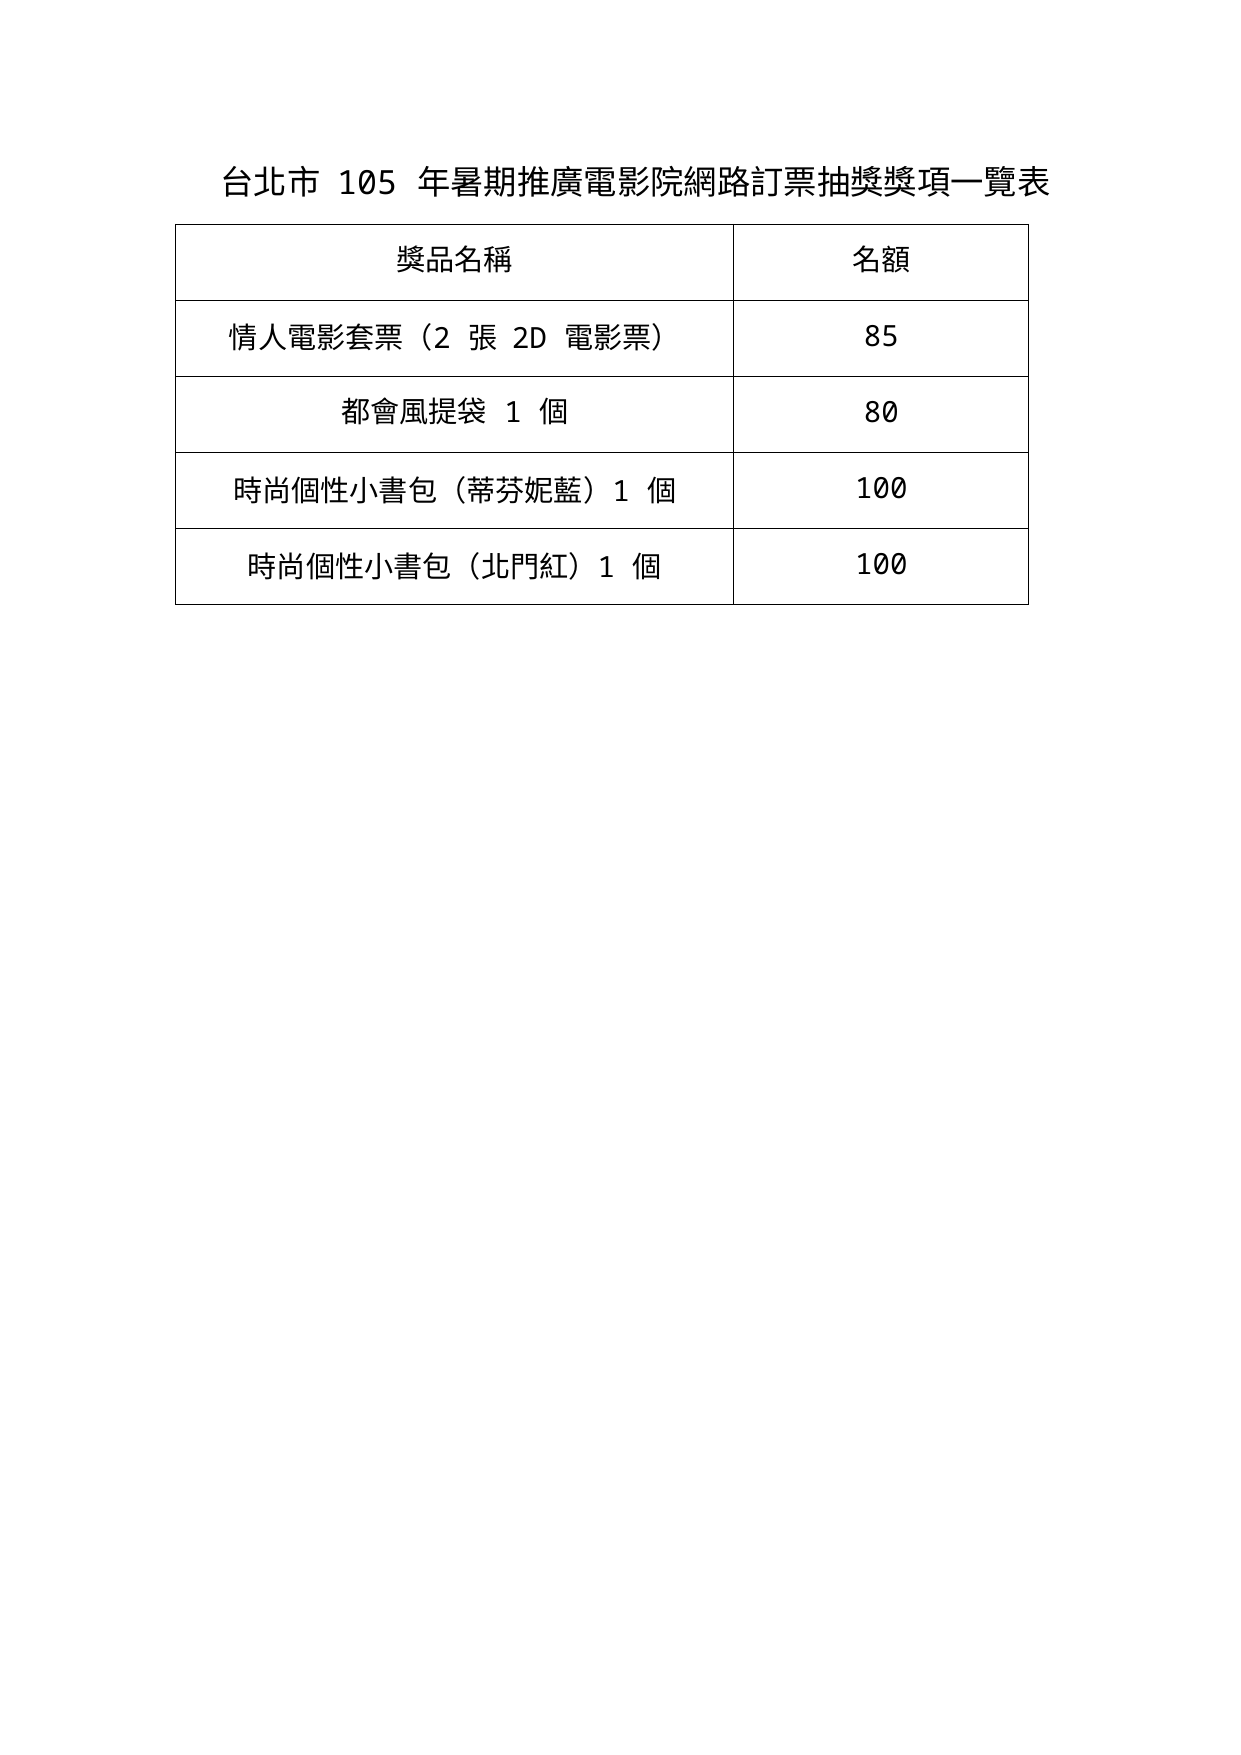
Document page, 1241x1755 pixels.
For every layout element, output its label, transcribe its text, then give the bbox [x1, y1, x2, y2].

table_cell 100 [734, 453, 1028, 528]
table_cell 85 [734, 301, 1028, 376]
table_cell 時尚個性小書包（北門紅）1 個 [176, 529, 733, 604]
table_cell 80 [734, 377, 1028, 452]
text 台北市 105 年暑期推廣電影院網路訂票抽獎獎項一覽表 [220, 160, 1066, 202]
table_cell 都會風提袋 1 個 [176, 377, 733, 452]
table_cell 情人電影套票（2 張 2D 電影票） [176, 301, 733, 376]
table_header 獎品名稱 [176, 225, 733, 300]
table_cell 時尚個性小書包（蒂芬妮藍）1 個 [176, 453, 733, 528]
table_header 名額 [734, 225, 1028, 300]
table_cell 100 [734, 529, 1028, 604]
